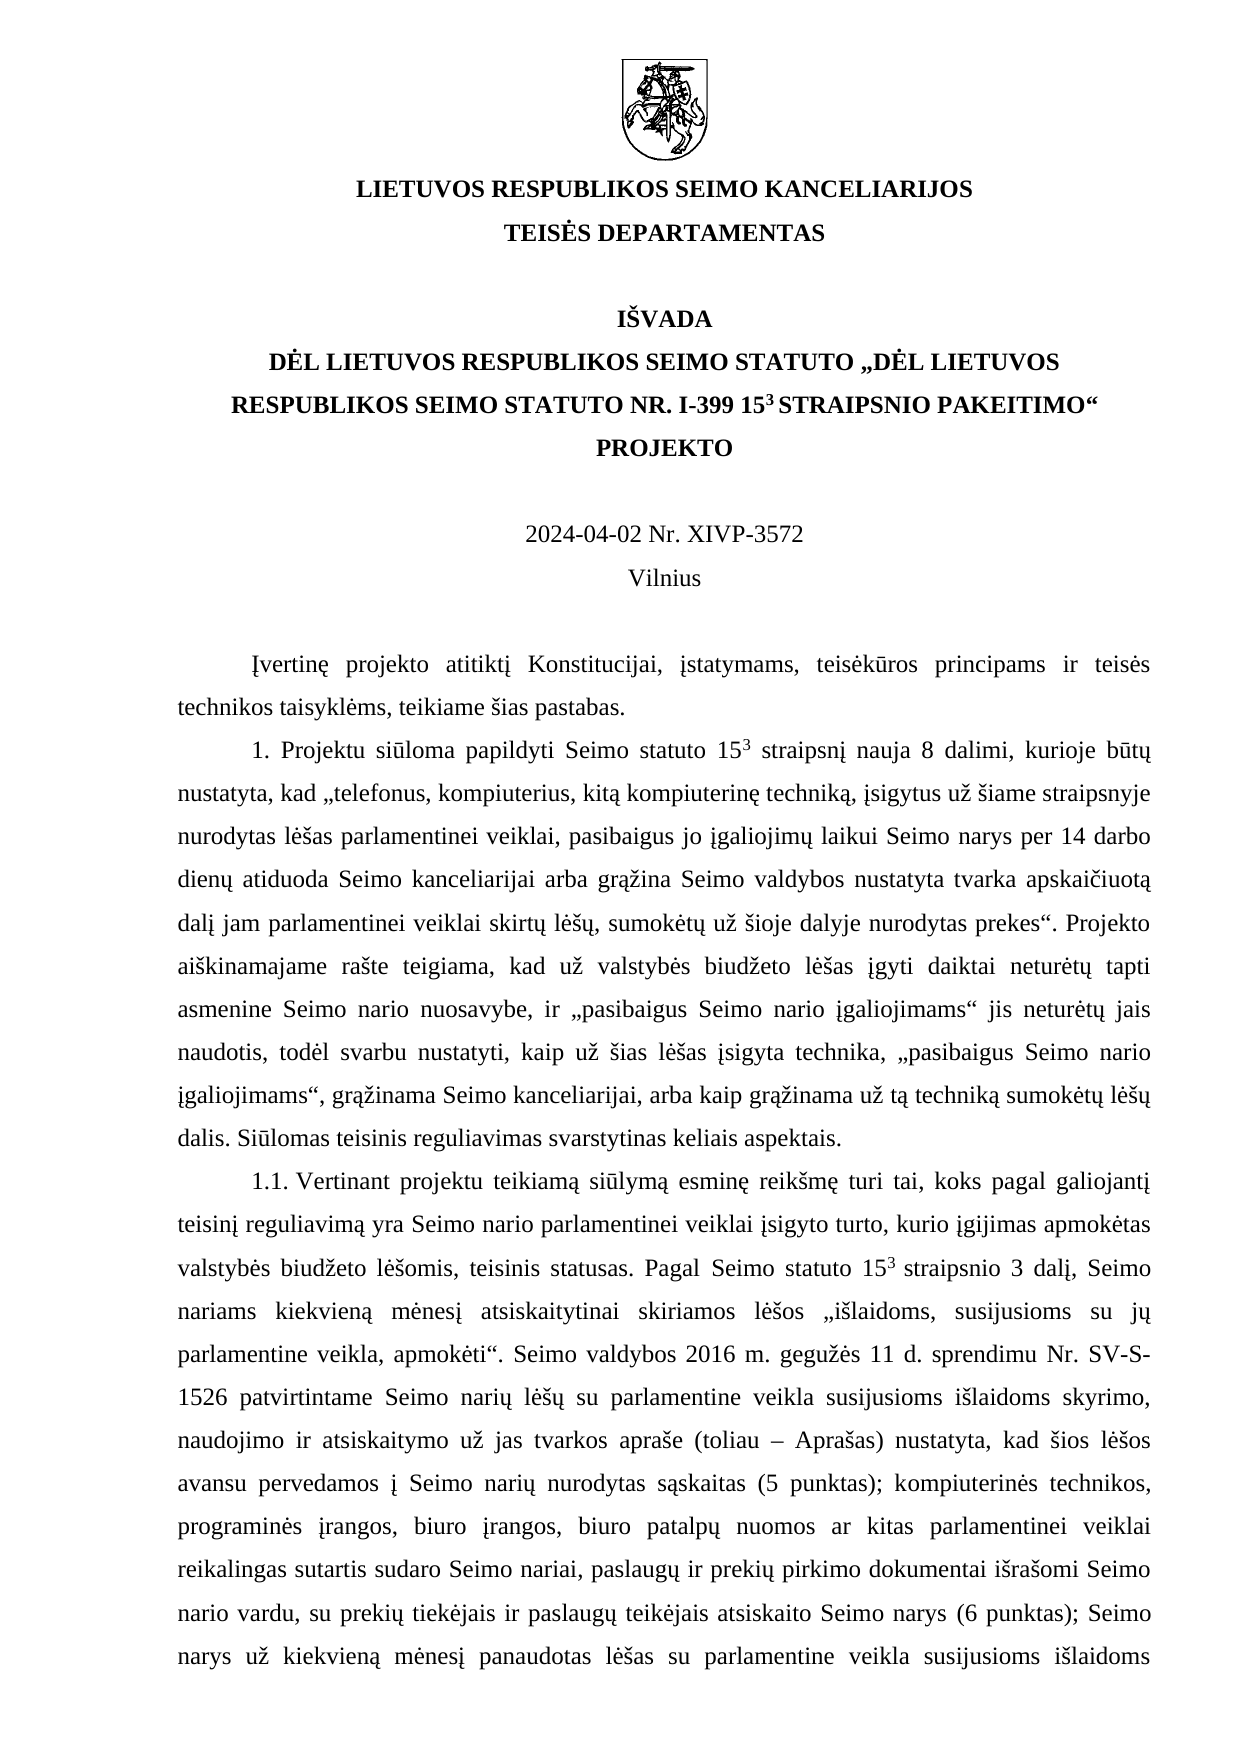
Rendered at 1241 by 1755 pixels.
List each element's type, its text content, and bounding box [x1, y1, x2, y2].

text IŠVADA [177, 304, 1152, 333]
subtitle TEISĖS DEPARTAMENTAS [177, 218, 1152, 246]
text PROJEKTO [177, 433, 1152, 462]
list Vertinant projektu teikiamą siūlymą esminę reikšmę turi tai, koks pagal galiojantį teisinį reguliavimą yra Seimo nario parlamentinei veiklai įsigyto turto, kurio įgijimas apmokėtas valstybės biudžeto lėšomis, teisinis statusas. Pagal Seimo statuto 153 straipsnio 3 dalį, Seimo nariams kiekvieną mėnesį atsiskaitytinai skiriamos lėšos „išlaidoms, susijusioms su jų parlamentine veikla, apmokėti“. Seimo valdybos 2016 m. gegužės 11 d. sprendimu Nr. SV-S-1526 patvirtintame Seimo narių lėšų su parlamentine veikla susijusioms išlaidoms skyrimo, naudojimo ir atsiskaitymo už jas tvarkos apraše (toliau – Aprašas) nustatyta, kad šios lėšos avansu pervedamos į Seimo narių nurodytas sąskaitas (5 punktas); kompiuterinės technikos, programinės įrangos, biuro įrangos, biuro patalpų nuomos ar kitas parlamentinei veiklai reikalingas sutartis sudaro Seimo nariai, paslaugų ir prekių pirkimo dokumentai išrašomi Seimo nario vardu, su prekių tiekėjais ir paslaugų teikėjais atsiskaito Seimo narys (6 punktas); Seimo narys už kiekvieną mėnesį panaudotas lėšas su parlamentine veikla susijusioms išlaidoms [177, 1166, 1152, 1669]
text DĖL LIETUVOS RESPUBLIKOS SEIMO STATUTO „DĖL LIETUVOS RESPUBLIKOS SEIMO STATUTO NR. I-399 153 STRAIPSNIO PAKEITIMO“ [177, 347, 1152, 419]
text Vilnius [177, 563, 1152, 591]
text LIETUVOS RESPUBLIKOS SEIMO KANCELIARIJOS [177, 174, 1152, 203]
text 2024-04-02 Nr. XIVP-3572 [177, 519, 1152, 548]
text Įvertinę projekto atitiktį Konstitucijai, įstatymams, teisėkūros principams ir teisės technikos taisyklėms, teikiame šias pastabas. [177, 649, 1152, 721]
list Projektu siūloma papildyti Seimo statuto 153 straipsnį nauja 8 dalimi, kurioje būtų nustatyta, kad „telefonus, kompiuterius, kitą kompiuterinę techniką, įsigytus už šiame straipsnyje nurodytas lėšas parlamentinei veiklai, pasibaigus jo įgaliojimų laikui Seimo narys per 14 darbo dienų atiduoda Seimo kanceliarijai arba grąžina Seimo valdybos nustatyta tvarka apskaičiuotą dalį jam parlamentinei veiklai skirtų lėšų, sumokėtų už šioje dalyje nurodytas prekes“. Projekto aiškinamajame rašte teigiama, kad už valstybės biudžeto lėšas įgyti daiktai neturėtų tapti asmenine Seimo nario nuosavybe, ir „pasibaigus Seimo nario įgaliojimams“ jis neturėtų jais naudotis, todėl svarbu nustatyti, kaip už šias lėšas įsigyta technika, „pasibaigus Seimo nario įgaliojimams“, grąžinama Seimo kanceliarijai, arba kaip grąžinama už tą techniką sumokėtų lėšų dalis. Siūlomas teisinis reguliavimas svarstytinas keliais aspektais. [177, 735, 1152, 1152]
